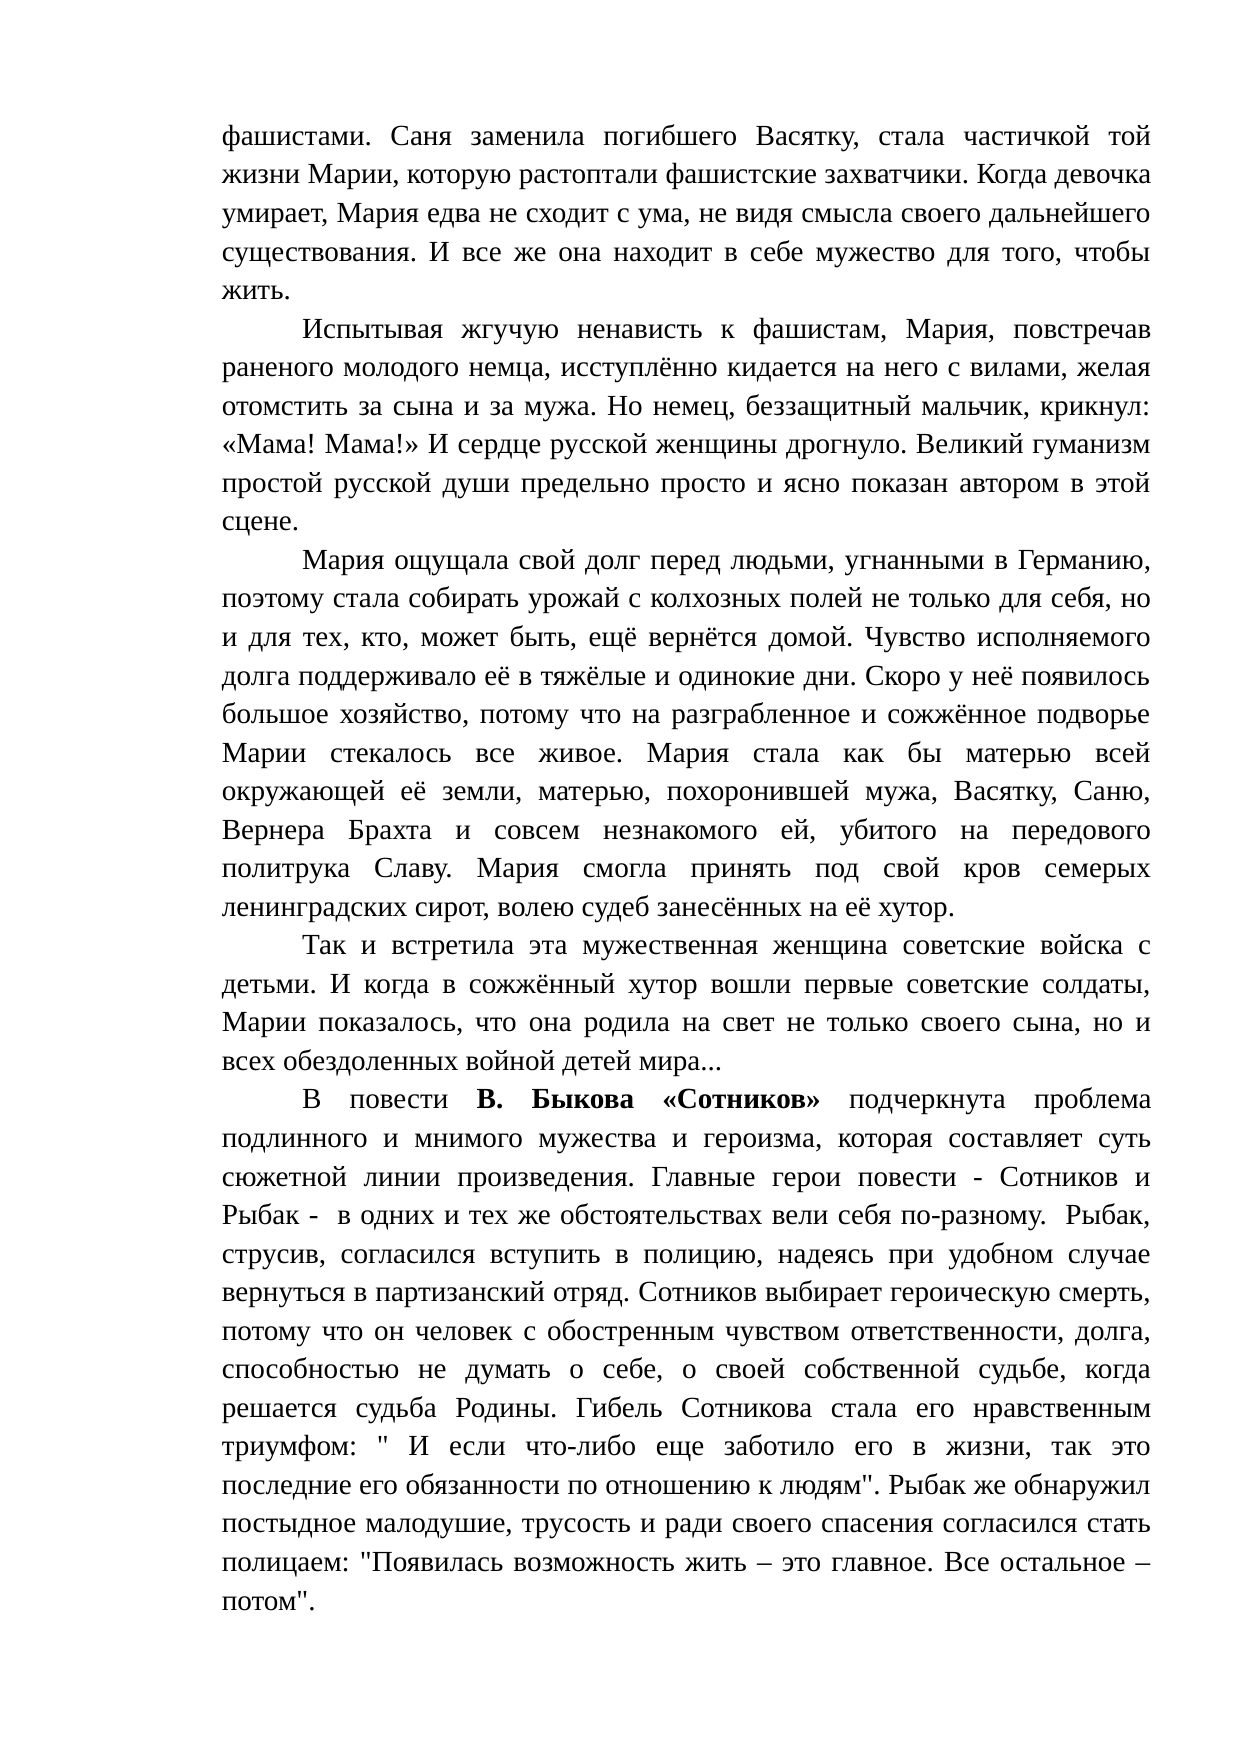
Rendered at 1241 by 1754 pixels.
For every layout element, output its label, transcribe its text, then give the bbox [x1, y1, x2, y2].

text В повести В. Быкова «Сотников» подчеркнута проблема подлинного и мнимого мужества и героизма, которая составляет суть сюжетной линии произведения. Главные герои повести - Сотников и Рыбак - в одних и тех же обстоятельствах вели себя по-разному. Рыбак, струсив, согласился вступить в полицию, надеясь при удобном случае вернуться в партизанский отряд. Сотников выбирает героическую смерть, потому что он человек с обостренным чувством ответственности, долга, способностью не думать о себе, о своей собственной судьбе, когда решается судьба Родины. Гибель Сотникова стала его нравственным триумфом: " И если что-либо еще заботило его в жизни, так это последние его обязанности по отношению к людям". Рыбак же обнаружил постыдное малодушие, трусость и ради своего спасения согласился стать полицаем: "Появилась возможность жить – это главное. Все остальное – потом". [222, 1082, 1152, 1616]
text Так и встретила эта мужественная женщина советские войска с детьми. И когда в сожжённый хутор вошли первые советские солдаты, Марии показалось, что она родила на свет не только своего сына, но и всех обездоленных войной детей мира... [222, 927, 1152, 1077]
text Мария ощущала свой долг перед людьми, угнанными в Германию, поэтому стала собирать урожай с колхозных полей не только для себя, но и для тех, кто, может быть, ещё вернётся домой. Чувство исполняемого долга поддерживало её в тяжёлые и одинокие дни. Скоро у неё появилось большое хозяйство, потому что на разграбленное и сожжённое подворье Марии стекалось все живое. Мария стала как бы матерью всей окружающей её земли, матерью, похоронившей мужа, Васятку, Саню, Вернера Брахта и совсем незнакомого ей, убитого на передового политрука Славу. Мария смогла принять под свой кров семерых ленинградских сирот, волею судеб занесённых на её хутор. [222, 542, 1152, 922]
text фашистами. Саня заменила погибшего Васятку, стала частичкой той жизни Марии, которую растоптали фашистские захватчики. Когда девочка умирает, Мария едва не сходит с ума, не видя смысла своего дальнейшего существования. И все же она находит в себе мужество для того, чтобы жить. [222, 118, 1152, 306]
text Испытывая жгучую ненависть к фашистам, Мария, повстречав раненого молодого немца, исступлённо кидается на него с вилами, желая отомстить за сына и за мужа. Но немец, беззащитный мальчик, крикнул: «Мама! Мама!» И сердце русской женщины дрогнуло. Великий гуманизм простой русской души предельно просто и ясно показан автором в этой сцене. [222, 311, 1152, 537]
